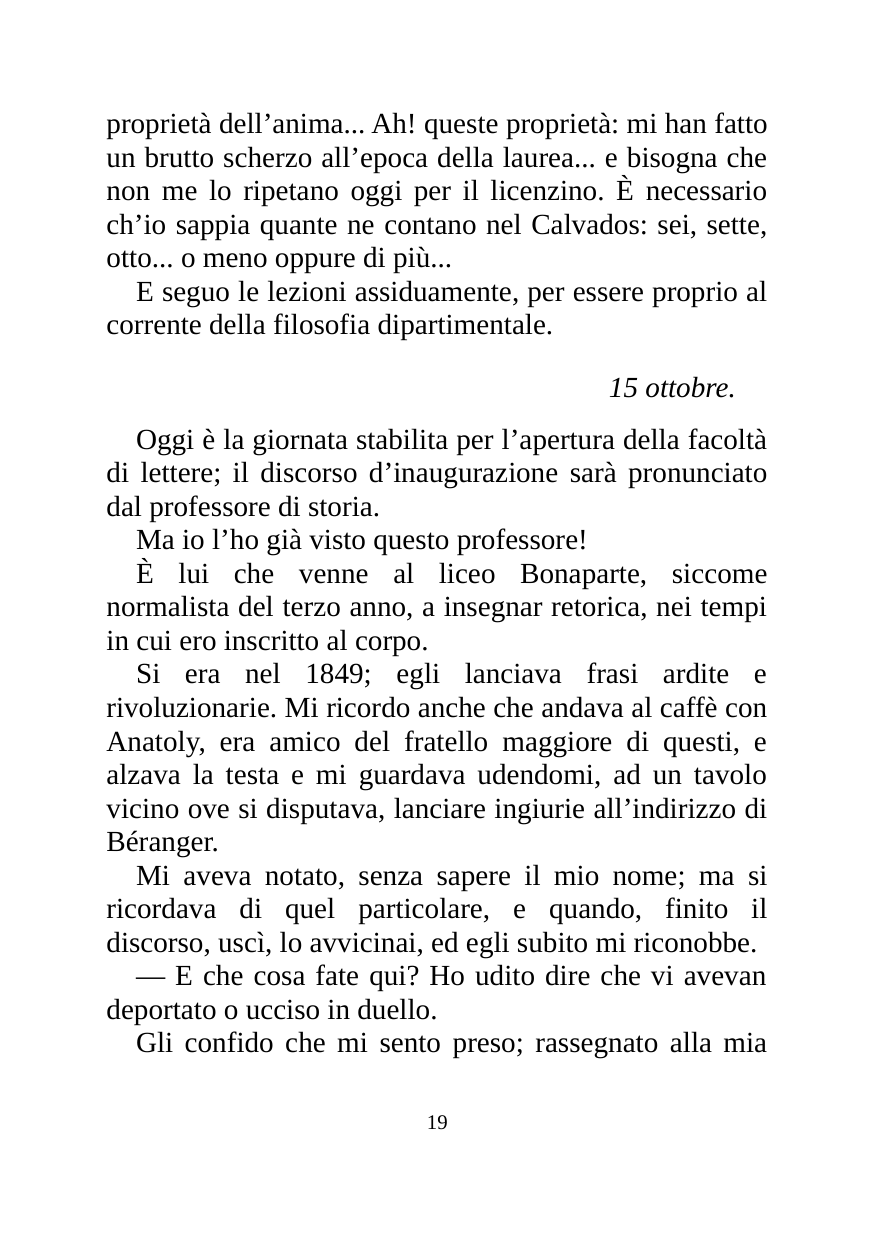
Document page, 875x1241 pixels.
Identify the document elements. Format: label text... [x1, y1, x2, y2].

text Si era nel 1849; egli lanciava frasi ardite e rivoluzionarie. Mi ricordo anche che andava al caffè con Anatoly, era amico del fratello maggiore di questi, e alzava la testa e mi guardava udendomi, ad un tavolo vicino ove si disputava, lanciare ingiurie all’indirizzo di Béranger. [106, 657, 768, 858]
text Oggi è la giornata stabilita per l’apertura della facoltà di lettere; il discorso d’inaugurazione sarà pronunciato dal professore di storia. [106, 422, 768, 522]
text Gli confido che mi sento preso; rassegnato alla mia [106, 1026, 768, 1059]
text proprietà dell’anima... Ah! queste proprietà: mi han fatto un brutto scherzo all’epoca della laurea... e bisogna che non me lo ripetano oggi per il licenzino. È necessario ch’io sappia quante ne contano nel Calvados: sei, sette, otto... o meno oppure di più... [106, 106, 768, 274]
text 15 ottobre. [106, 371, 738, 404]
text Ma io l’ho già visto questo professore! [106, 522, 768, 556]
text È lui che venne al liceo Bonaparte, siccome normalista del terzo anno, a insegnar retorica, nei tempi in cui ero inscritto al corpo. [106, 556, 768, 657]
text — E che cosa fate qui? Ho udito dire che vi avevan deportato o ucciso in duello. [106, 958, 768, 1026]
text Mi aveva notato, senza sapere il mio nome; ma si ricordava di quel particolare, e quando, finito il discorso, uscì, lo avvicinai, ed egli subito mi riconobbe. [106, 858, 768, 958]
text E seguo le lezioni assiduamente, per essere proprio al corrente della filosofia dipartimentale. [106, 274, 768, 341]
